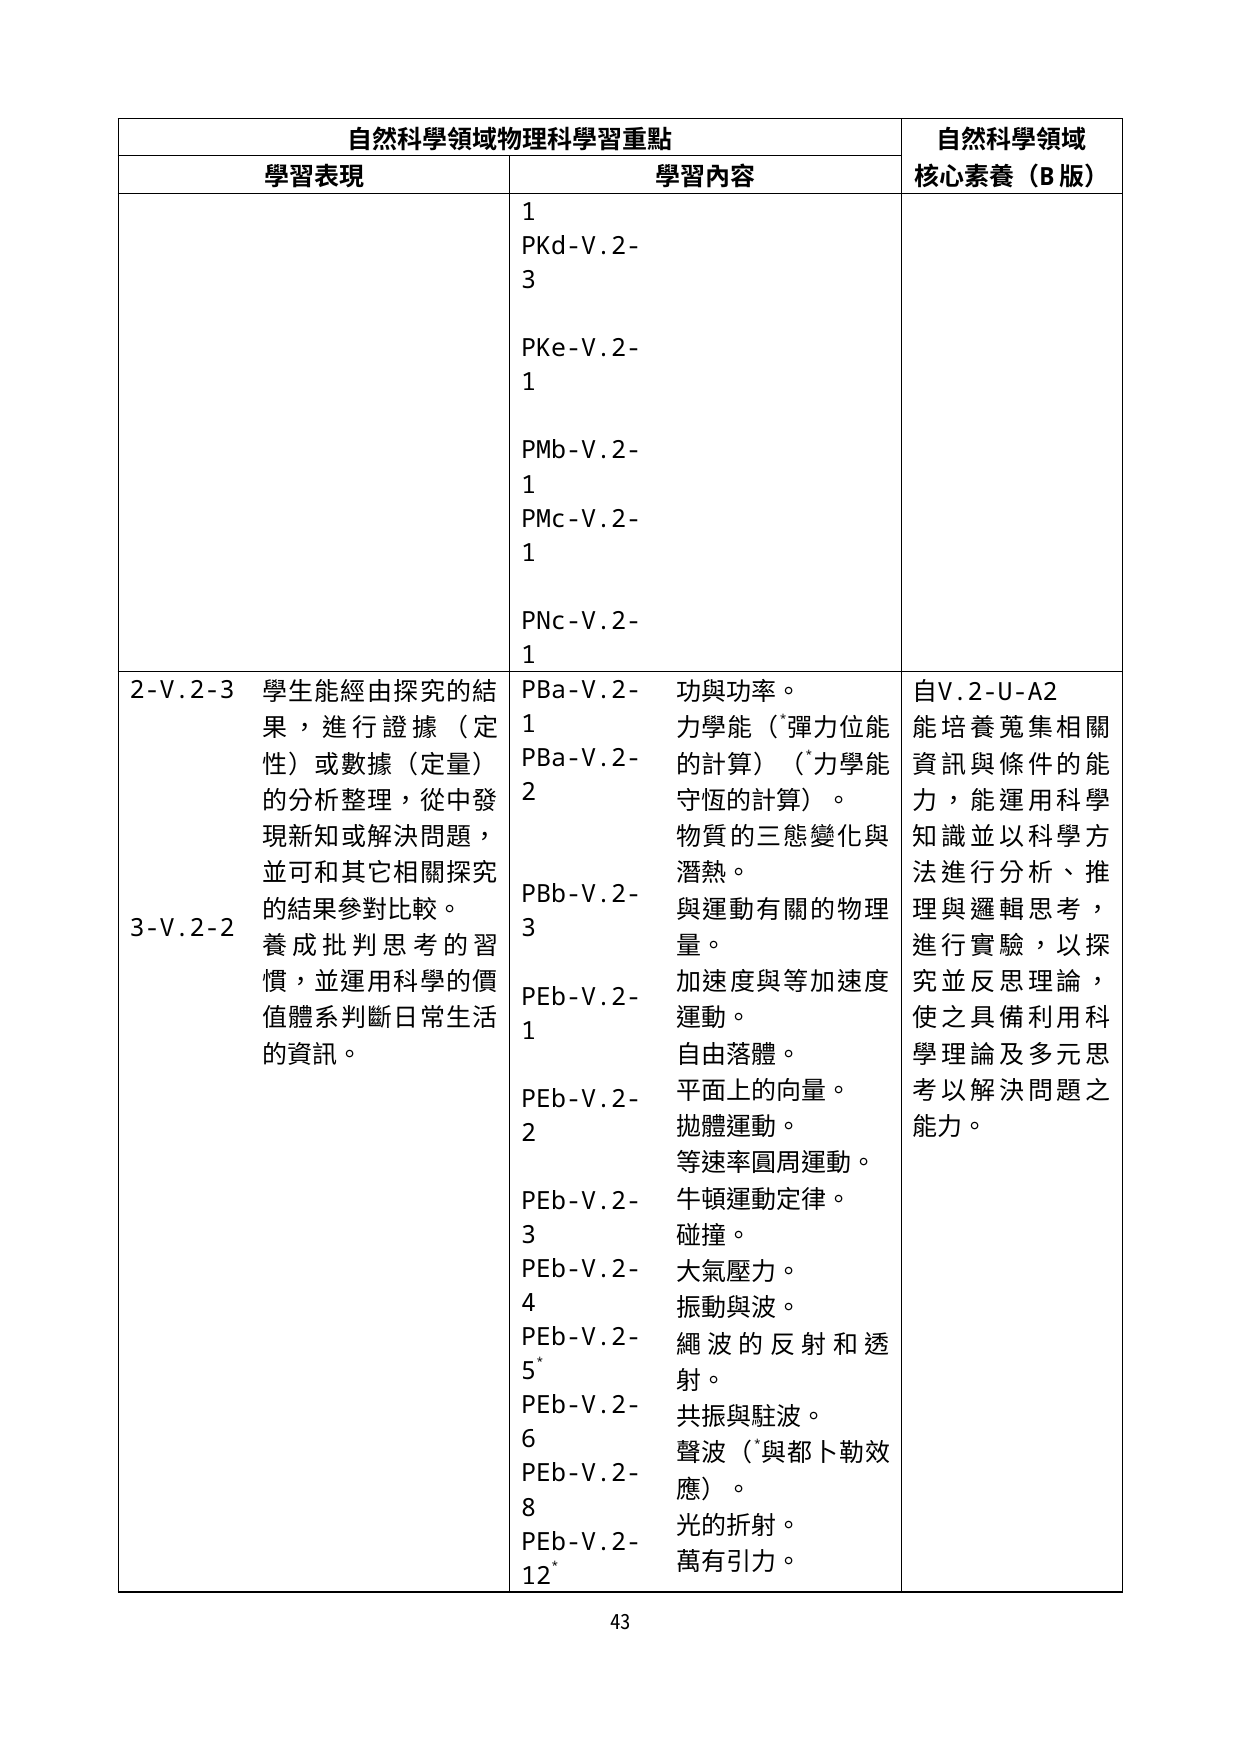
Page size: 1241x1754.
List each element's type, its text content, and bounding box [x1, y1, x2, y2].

table_header 自然科學領域物理科學習重點 [119, 119, 901, 155]
table_cell 力學能（*彈力位能的計算）（*力學能守恆的計算）。 溫度的概念與熱平衡。 物質的三態變化與潛熱。 熱力學定律。 平面上的向量。 牛頓運動定律。 摩擦力。 動量守恆。 振動與波。 繩波的反射和透射。 波動的特性。 共振與駐波。 聲波（*與都卜勒效應）。 光的反射。 光的折射。 靜電現象。 電場與電力線。 帶電體之受力與運動。 電位能、電位與電位差。 平行板之電場與電位差。 電容。 電流、電阻與歐姆定律。 電流的熱效應及電功率。 家庭用電與安全。 電流的磁效應。 載流導線的磁場。 載流導線在磁場中所受的力及其應用。 法拉第電磁感應定律與冷次定律。 渦電流現象及變壓器原理。 發電機與交流電。 電磁波。 量子論。 原子結構與光譜（*氫原子能階）。 物質間的基本交互作用。 物理學發展簡史。 物理在生活中的應用。 核能。 [665, 194, 901, 671]
table_cell PBa-V.2-2 PBb-V.2-1 PBb-V.2-3 PBb-V.2-5* PEb-V.2-4 PEb-V.2-8 PEb-V.2-9 PEb-V.2-11 PKa-V.2-1 PKa-V.2-2 PKa-V.2-3 PKa-V.2-4* PKa-V.2-5 PKa-V.2-6 PKa-V.2-7 PKc-V.2-1 PKc-V.2-2 PKc-V.2-3* PKc-V.2-4 PKc-V.2-5 PKc-V.2-6* PKc-V.2-7 PKc-V.2-9 PKc-V.2-10 PKc-V.2-11 PKc-V.2-12 PKc-V.2-13 PKc-V.2-15 PKc-V.2-16 PKc-V.2-17* PKc-V.2-18 PKd-V.2-1 PKd-V.2-3 PKe-V.2-1 PMb-V.2-1 PMc-V.2-1 PNc-V.2-1 [510, 194, 664, 671]
table_cell 自V.2-U-A2 能培養蒐集相關資訊與條件的能力，能運用科學知識並以科學方法進行分析、推理與邏輯思考，進行實驗，以探究並反思理論，使之具備利用科學理論及多元思考以解決問題之能力。 [902, 672, 1122, 1591]
table_cell [902, 194, 1122, 671]
table_cell 學習表現 [119, 156, 509, 193]
table_cell [119, 194, 251, 671]
table_cell [251, 194, 509, 671]
table_cell 2-V.2-3 3-V.2-2 [119, 672, 251, 1591]
table_cell 學生能經由探究的結果，進行證據（定性）或數據（定量）的分析整理，從中發現新知或解決問題，並可和其它相關探究的結果參對比較。 養成批判思考的習慣，並運用科學的價值體系判斷日常生活的資訊。 [251, 672, 509, 1591]
table_cell 學習內容 [510, 156, 901, 193]
table_cell PBa-V.2-1 PBa-V.2-2 PBb-V.2-3 PEb-V.2-1 PEb-V.2-2 PEb-V.2-3 PEb-V.2-4 PEb-V.2-5* PEb-V.2-6 PEb-V.2-8 PEb-V.2-12* PEb-V.2-15 PKa-V.2-1 PKa-V.2-2 PKa-V.2-4* PKa-V.2-5 PKa-V.2-7 PKb-V.2-1 PKc-V.2-1 PKc-V.2-3* PKc-V.2-5 PKc-V.2-7 PKc-V.2-14* PKc-V.2-15 PKc-V.2-16 PKd-V.2-3 PKd-V.2-4* PKe-V.2-1 PNc-V.2-1 [510, 672, 664, 1591]
table_header 自然科學領域 核心素養（B版） [902, 119, 1122, 193]
table_cell 功與功率。 力學能（*彈力位能的計算）（*力學能守恆的計算）。 物質的三態變化與潛熱。 與運動有關的物理量。 加速度與等加速度運動。 自由落體。 平面上的向量。 拋體運動。 等速率圓周運動。 牛頓運動定律。 碰撞。 大氣壓力。 振動與波。 繩波的反射和透射。 共振與駐波。 聲波（*與都卜勒效應）。 光的折射。 萬有引力。 靜電現象。 帶電體之受力與運動。 平行板之電場與電位差。 電流、電阻與歐姆定律。 帶電質點在磁場中的運動及其應用。 法拉第電磁感應定律與冷次定。 渦電流現象及變壓器原理。 原子結構與光譜（*氫原子能階）。 物質波。 物質間的基本交互作用。 核能。 [665, 672, 901, 1591]
